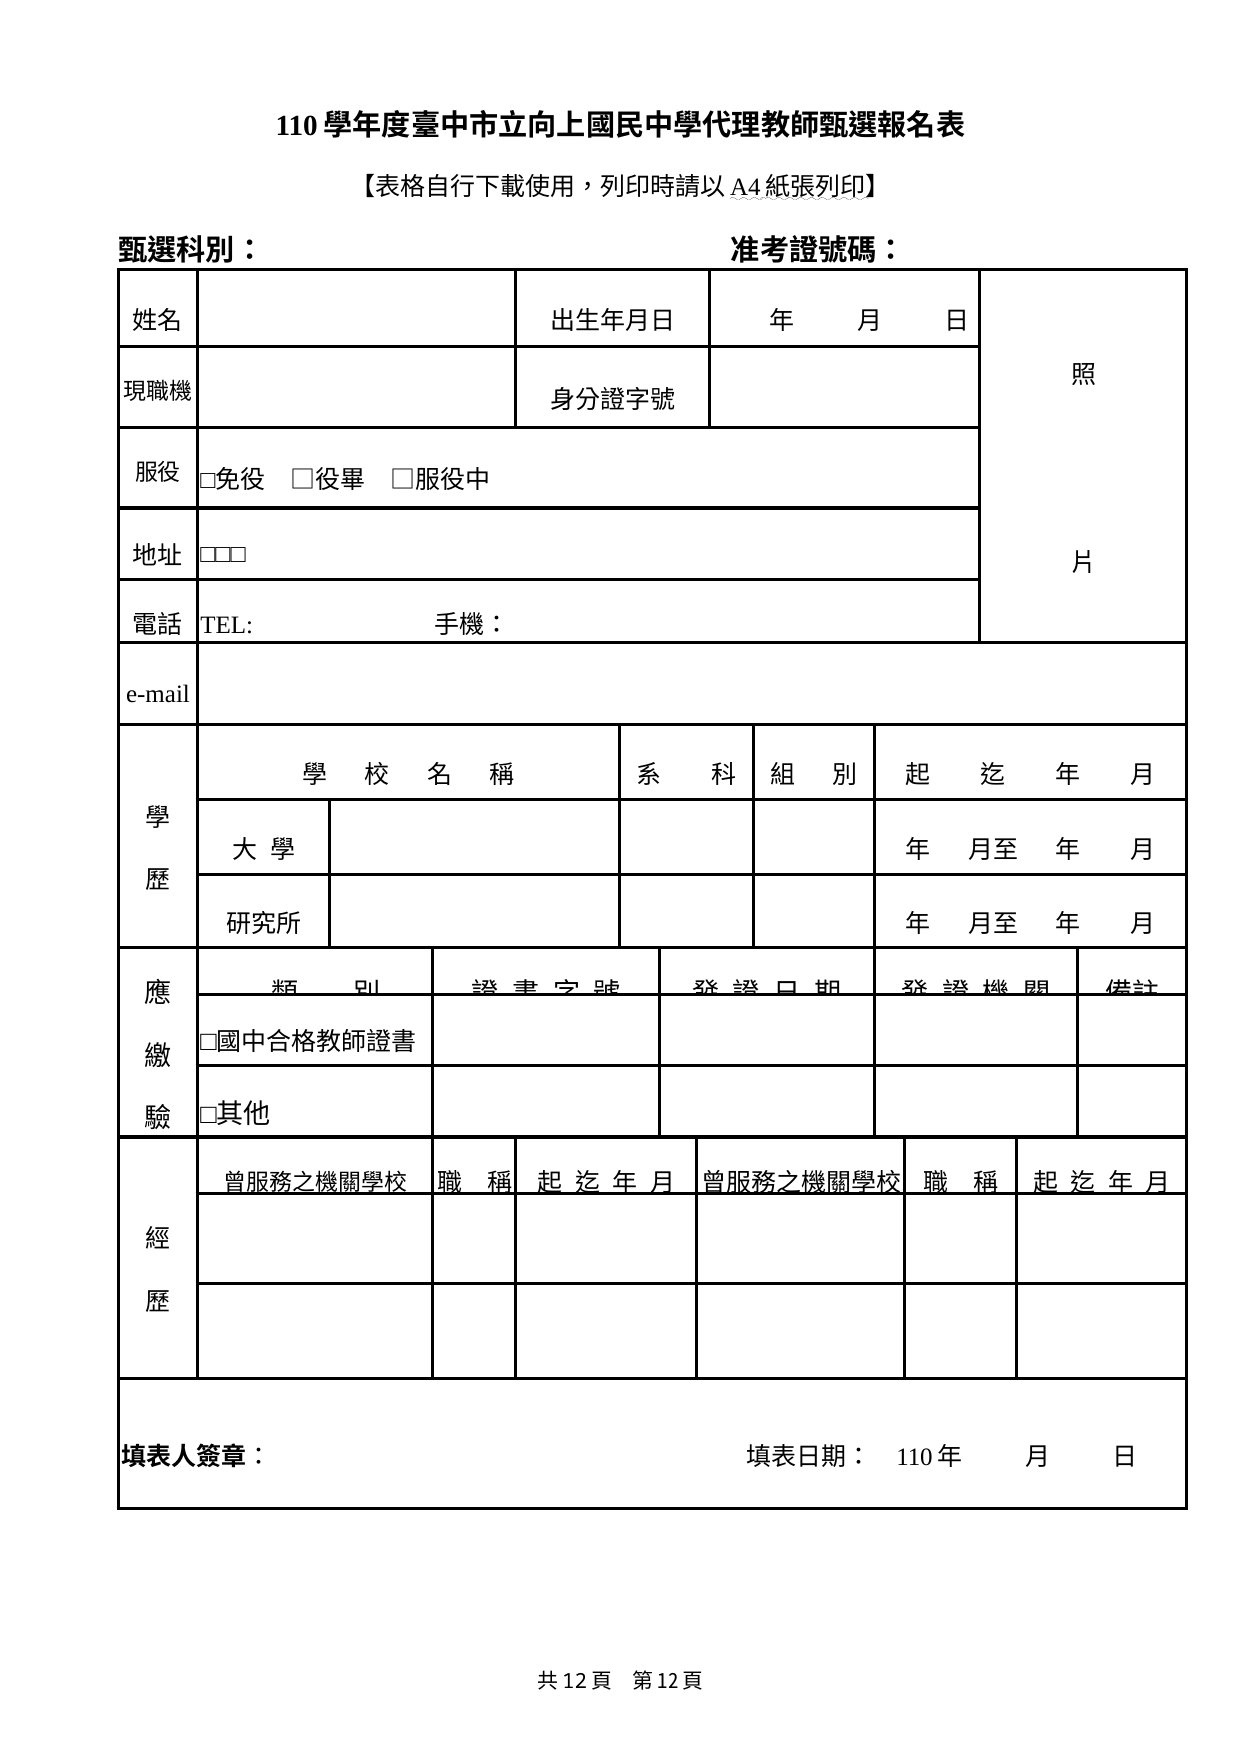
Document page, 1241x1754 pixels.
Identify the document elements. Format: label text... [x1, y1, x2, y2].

table_cell 曾服務之機關學校 [199, 1139, 431, 1192]
table_cell □免役 □役畢 □服役中 [199, 429, 978, 506]
table_cell [199, 644, 1185, 723]
table_cell 發 證 機 關 [876, 949, 1076, 993]
table_cell □其他 [199, 1067, 431, 1135]
table_cell 應 繳 驗 證 件 [120, 949, 196, 1135]
table_cell [147, 1510, 1073, 1573]
table_cell [331, 876, 618, 946]
table_cell 電話 [120, 581, 196, 641]
table_cell [118, 1510, 147, 1573]
table_cell 年 月至 年 月 [876, 801, 1185, 873]
table_cell [906, 1285, 1015, 1377]
table_cell [619, 996, 658, 1063]
table_cell [711, 348, 978, 426]
table_cell [619, 1067, 658, 1135]
table_cell 地址 [120, 510, 196, 577]
table_cell 經 歷 [120, 1139, 196, 1377]
table_cell 服役 情形 [120, 429, 196, 506]
table_cell [434, 1285, 514, 1377]
table_cell [434, 1195, 514, 1282]
table_cell 身分證字號 [517, 348, 708, 426]
table_cell [199, 1285, 431, 1377]
text 110學年度臺中市立向上國民中學代理教師甄選報名表 [118, 81, 1122, 143]
table_header [199, 271, 514, 345]
table_header 出生年月日 [517, 271, 708, 345]
table_cell [876, 1067, 1076, 1135]
table_cell [1079, 996, 1185, 1063]
table_cell [698, 1285, 903, 1377]
table_cell [755, 876, 873, 946]
table_cell 起 迄 年 月 [517, 1139, 695, 1192]
table_cell 大 學 [199, 801, 328, 873]
table_header 年 月 日 [711, 271, 978, 345]
table_cell 組 別 [755, 726, 873, 798]
table_cell □□□ [199, 510, 978, 577]
table_cell 職 稱 [434, 1139, 514, 1192]
table_cell [1079, 1067, 1185, 1135]
table_cell [621, 876, 752, 946]
table_cell TEL: 手機： [199, 581, 978, 641]
table_cell [876, 996, 1076, 1063]
table_cell [199, 1195, 431, 1282]
table_cell [755, 801, 873, 873]
table_cell 系 科 [621, 726, 752, 798]
table_cell 起 迄 年 月 [1018, 1139, 1185, 1192]
table_cell [698, 1195, 903, 1282]
table_cell 填表人簽章： 填表日期： 110年 月 日 [120, 1380, 1185, 1507]
table_cell 現職機關學校 [120, 348, 196, 426]
table_cell [434, 996, 619, 1063]
table_cell [1078, 1510, 1187, 1573]
table_cell [661, 996, 873, 1063]
table_cell [661, 1067, 873, 1135]
table_cell e-mail [120, 644, 196, 723]
table_cell [434, 1067, 619, 1135]
table_cell [331, 801, 618, 873]
table_cell 起 迄 年 月 [876, 726, 1185, 798]
table_cell [1018, 1285, 1185, 1377]
table_cell 曾服務之機關學校 [698, 1139, 903, 1192]
table_cell [517, 1285, 695, 1377]
table_cell 類 別 [199, 949, 431, 993]
text 甄選科別： 准考證號碼： [118, 206, 1122, 268]
table_cell [199, 348, 514, 426]
table_cell [1018, 1195, 1185, 1282]
table_cell [1073, 1510, 1078, 1573]
text 【表格自行下載使用，列印時請以A4紙張列印】 [118, 143, 1122, 206]
table_cell [517, 1195, 695, 1282]
table_cell 學 校 名 稱 [199, 726, 618, 798]
table_cell 研究所 [199, 876, 328, 946]
table_cell 備註 [1079, 949, 1185, 993]
table_cell 職 稱 [906, 1139, 1015, 1192]
table_cell 發 證 日 期 [661, 949, 873, 993]
table_cell 年 月至 年 月 [876, 876, 1185, 946]
table_header 姓名 [120, 271, 196, 345]
table_cell [906, 1195, 1015, 1282]
table_header 照 片 [981, 271, 1185, 641]
table_cell □國中合格教師證書 [199, 996, 431, 1063]
table_cell 學 歷 [120, 726, 196, 946]
table_cell [621, 801, 752, 873]
table_cell 證 書 字 號 [434, 949, 658, 993]
